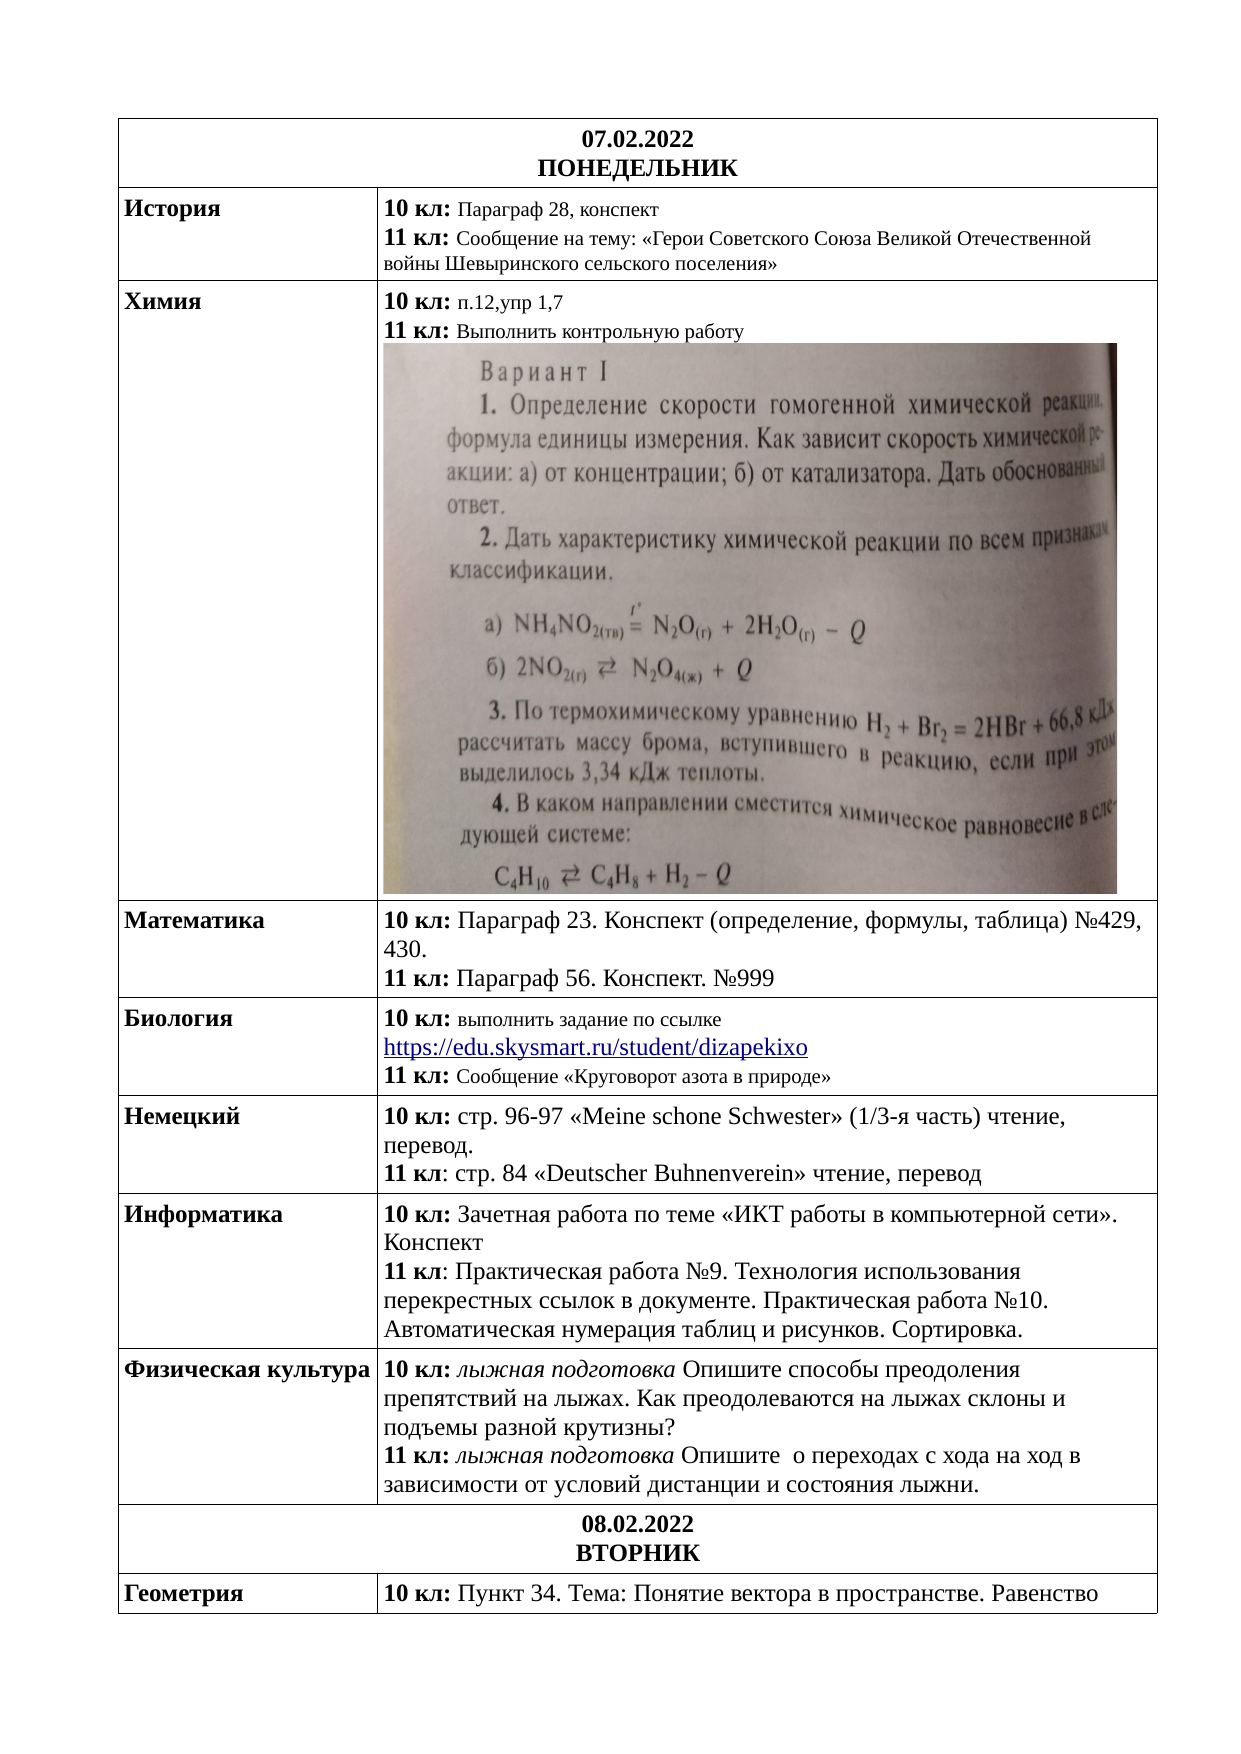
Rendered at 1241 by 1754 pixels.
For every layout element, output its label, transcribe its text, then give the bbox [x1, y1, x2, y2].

table_cell Информатика [119, 1194, 377, 1348]
table_cell 10 кл: лыжная подготовка Опишите способы преодоления препятствий на лыжах. Как преодолеваются на лыжах склоны и подъемы разной крутизны? 11 кл: лыжная подготовка Опишите о переходах с хода на ход в зависимости от условий дистанции и состояния лыжни. [378, 1349, 1157, 1503]
table_cell 08.02.2022 ВТОРНИК [119, 1505, 1157, 1573]
table_cell Математика [119, 901, 377, 997]
table_cell 10 кл: выполнить задание по ссылке https://edu.skysmart.ru/student/dizapekixo 11 кл: Сообщение «Круговорот азота в природе» [378, 998, 1157, 1095]
table_cell Биология [119, 998, 377, 1095]
table_cell Геометрия [119, 1574, 377, 1613]
table_cell Химия [119, 281, 377, 899]
table_cell Немецкий [119, 1096, 377, 1193]
table_cell 10 кл: стр. 96-97 «Meine schone Schwester» (1/3-я часть) чтение, перевод. 11 кл: стр. 84 «Deutscher Buhnenverein» чтение, перевод [378, 1096, 1157, 1193]
table_cell 10 кл: Пункт 34. Тема: Понятие вектора в пространстве. Равенство [378, 1574, 1157, 1613]
table_cell 10 кл: Параграф 23. Конспект (определение, формулы, таблица) №429, 430. 11 кл: Параграф 56. Конспект. №999 [378, 901, 1157, 997]
table_header 07.02.2022 ПОНЕДЕЛЬНИК [119, 119, 1157, 187]
table_cell 10 кл: Параграф 28, конспект 11 кл: Сообщение на тему: «Герои Советского Союза Великой Отечественной войны Шевыринского сельского поселения» [378, 188, 1157, 280]
table_cell 10 кл: п.12,упр 1,7 11 кл: Выполнить контрольную работу [378, 281, 1157, 899]
picture [383, 343, 1118, 894]
table_cell История [119, 188, 377, 280]
table_cell Физическая культура [119, 1349, 377, 1503]
table_cell 10 кл: Зачетная работа по теме «ИКТ работы в компьютерной сети». Конспект 11 кл: Практическая работа №9. Технология использования перекрестных ссылок в документе. Практическая работа №10. Автоматическая нумерация таблиц и рисунков. Сортировка. [378, 1194, 1157, 1348]
